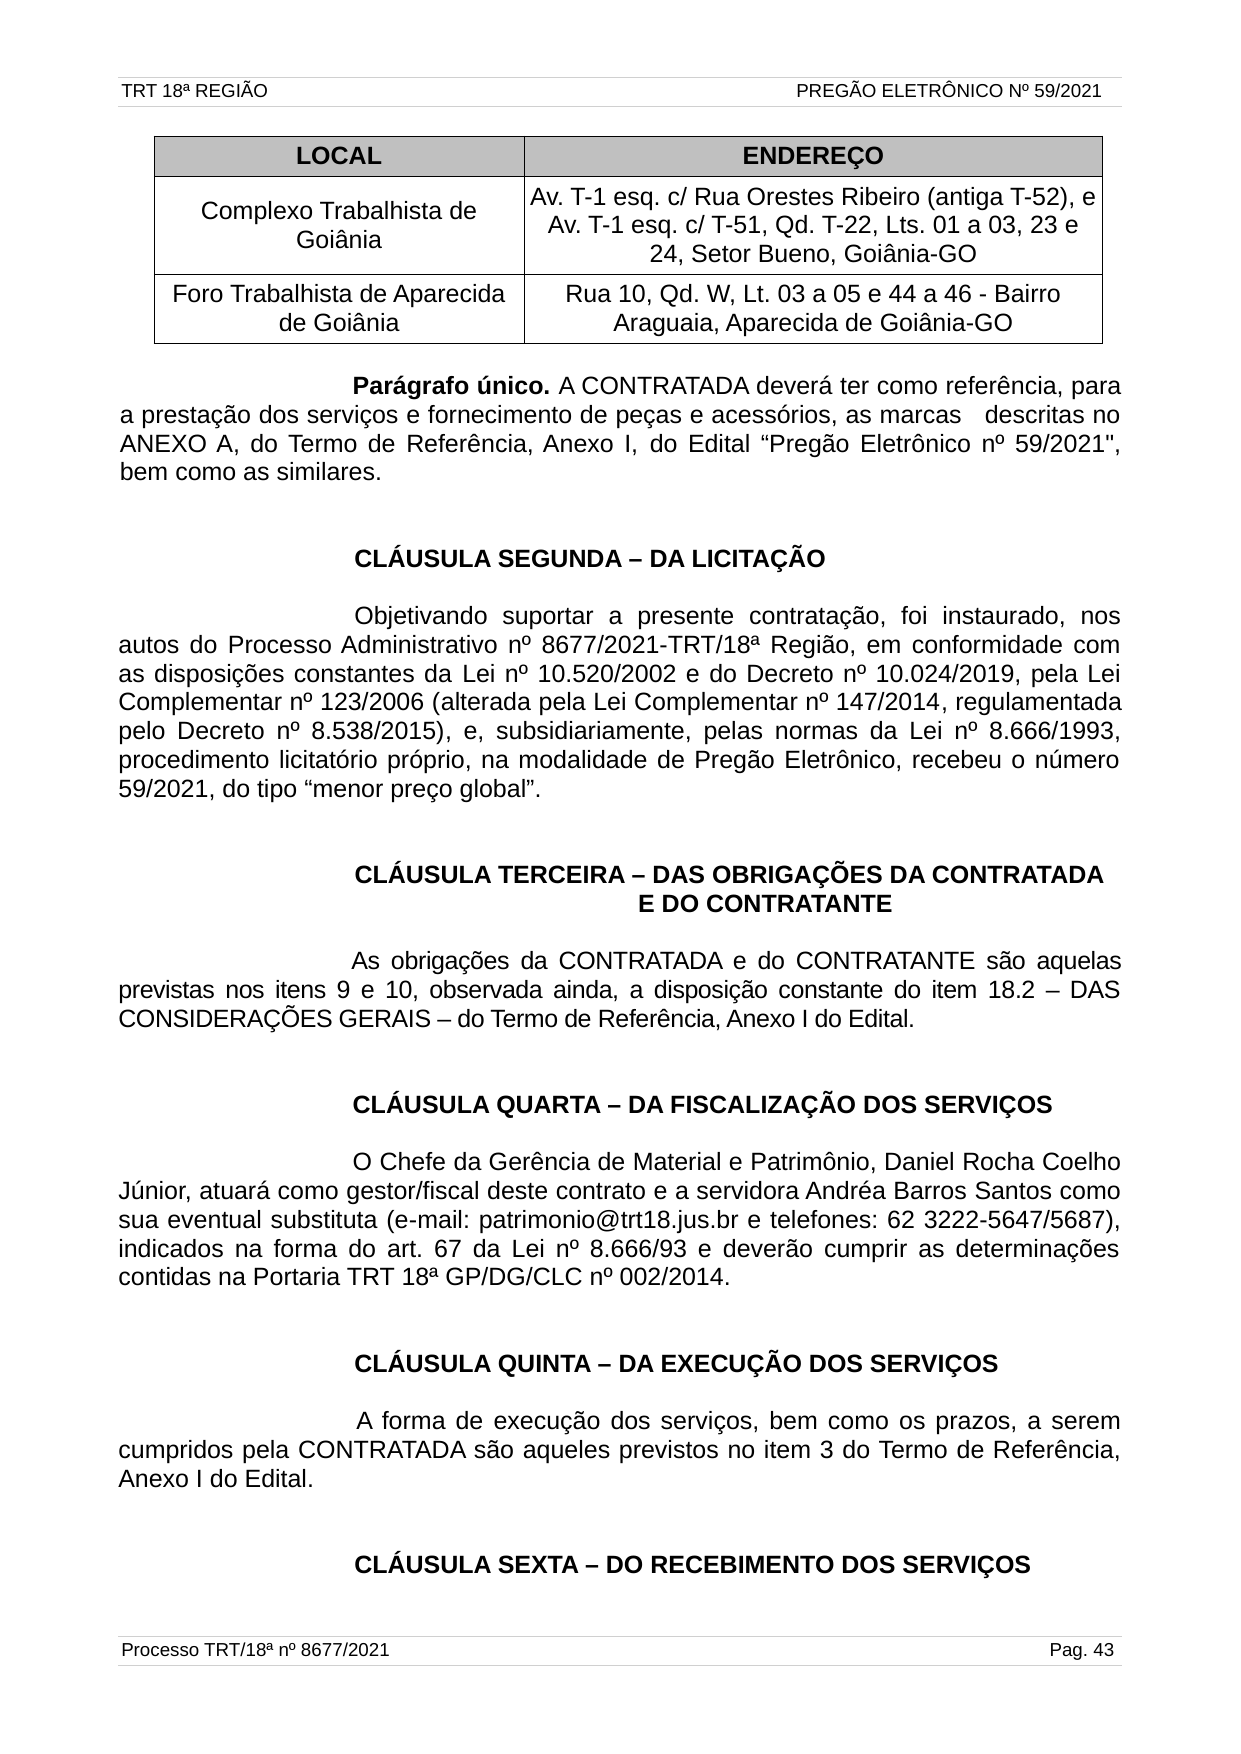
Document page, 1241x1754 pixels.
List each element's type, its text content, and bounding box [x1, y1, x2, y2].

text As obrigações da CONTRATADA e do CONTRATANTE são aquelas previstas nos itens 9 e 10, observada ainda, a disposição constante do item 18.2 – DAS CONSIDERAÇÕES GERAIS – do Termo de Referência, Anexo I do Edital. [118, 946, 1122, 1032]
text CLÁUSULA QUARTA – DA FISCALIZAÇÃO DOS SERVIÇOS [118, 1090, 1122, 1119]
text CLÁUSULA SEXTA – DO RECEBIMENTO DOS SERVIÇOS [118, 1550, 1117, 1579]
table_cell Rua 10, Qd. W, Lt. 03 a 05 e 44 a 46 - Bairro Araguaia, Aparecida de Goiânia-GO [525, 275, 1102, 343]
text CLÁUSULA TERCEIRA – DAS OBRIGAÇÕES DA CONTRATADA E DO CONTRATANTE [354, 860, 1122, 917]
text O Chefe da Gerência de Material e Patrimônio, Daniel Rocha Coelho Júnior, atuará como gestor/fiscal deste contrato e a servidora Andréa Barros Santos como sua eventual substituta (e-mail: patrimonio@trt18.jus.br e telefones: 62 3222-5647/5687), indicados na forma do art. 67 da Lei nº 8.666/93 e deverão cumprir as determinações contidas na Portaria TRT 18ª GP/DG/CLC nº 002/2014. [118, 1147, 1122, 1291]
table_cell Complexo Trabalhista de Goiânia [155, 177, 524, 274]
table_header ENDEREÇO [525, 137, 1102, 176]
text Parágrafo único. A CONTRATADA deverá ter como referência, para a prestação dos serviços e fornecimento de peças e acessórios, as marcas descritas no ANEXO A, do Termo de Referência, Anexo I, do Edital “Pregão Eletrônico nº 59/2021", bem como as similares. [119, 371, 1122, 486]
table_cell Foro Trabalhista de Aparecida de Goiânia [155, 275, 524, 343]
text A forma de execução dos serviços, bem como os prazos, a serem cumpridos pela CONTRATADA são aqueles previstos no item 3 do Termo de Referência, Anexo I do Edital. [118, 1406, 1122, 1492]
text Objetivando suportar a presente contratação, foi instaurado, nos autos do Processo Administrativo nº 8677/2021-TRT/18ª Região, em conformidade com as disposições constantes da Lei nº 10.520/2002 e do Decreto nº 10.024/2019, pela Lei Complementar nº 123/2006 (alterada pela Lei Complementar nº 147/2014, regulamentada pelo Decreto nº 8.538/2015), e, subsidiariamente, pelas normas da Lei nº 8.666/1993, procedimento licitatório próprio, na modalidade de Pregão Eletrônico, recebeu o número 59/2021, do tipo “menor preço global”. [118, 601, 1122, 802]
text CLÁUSULA QUINTA – DA EXECUÇÃO DOS SERVIÇOS [118, 1349, 1122, 1406]
text CLÁUSULA SEGUNDA – DA LICITAÇÃO [118, 544, 1122, 572]
table_cell Av. T-1 esq. c/ Rua Orestes Ribeiro (antiga T-52), e Av. T-1 esq. c/ T-51, Qd. T-22, Lts. 01 a 03, 23 e 24, Setor Bueno, Goiânia-GO [525, 177, 1102, 274]
table_header LOCAL [155, 137, 524, 176]
